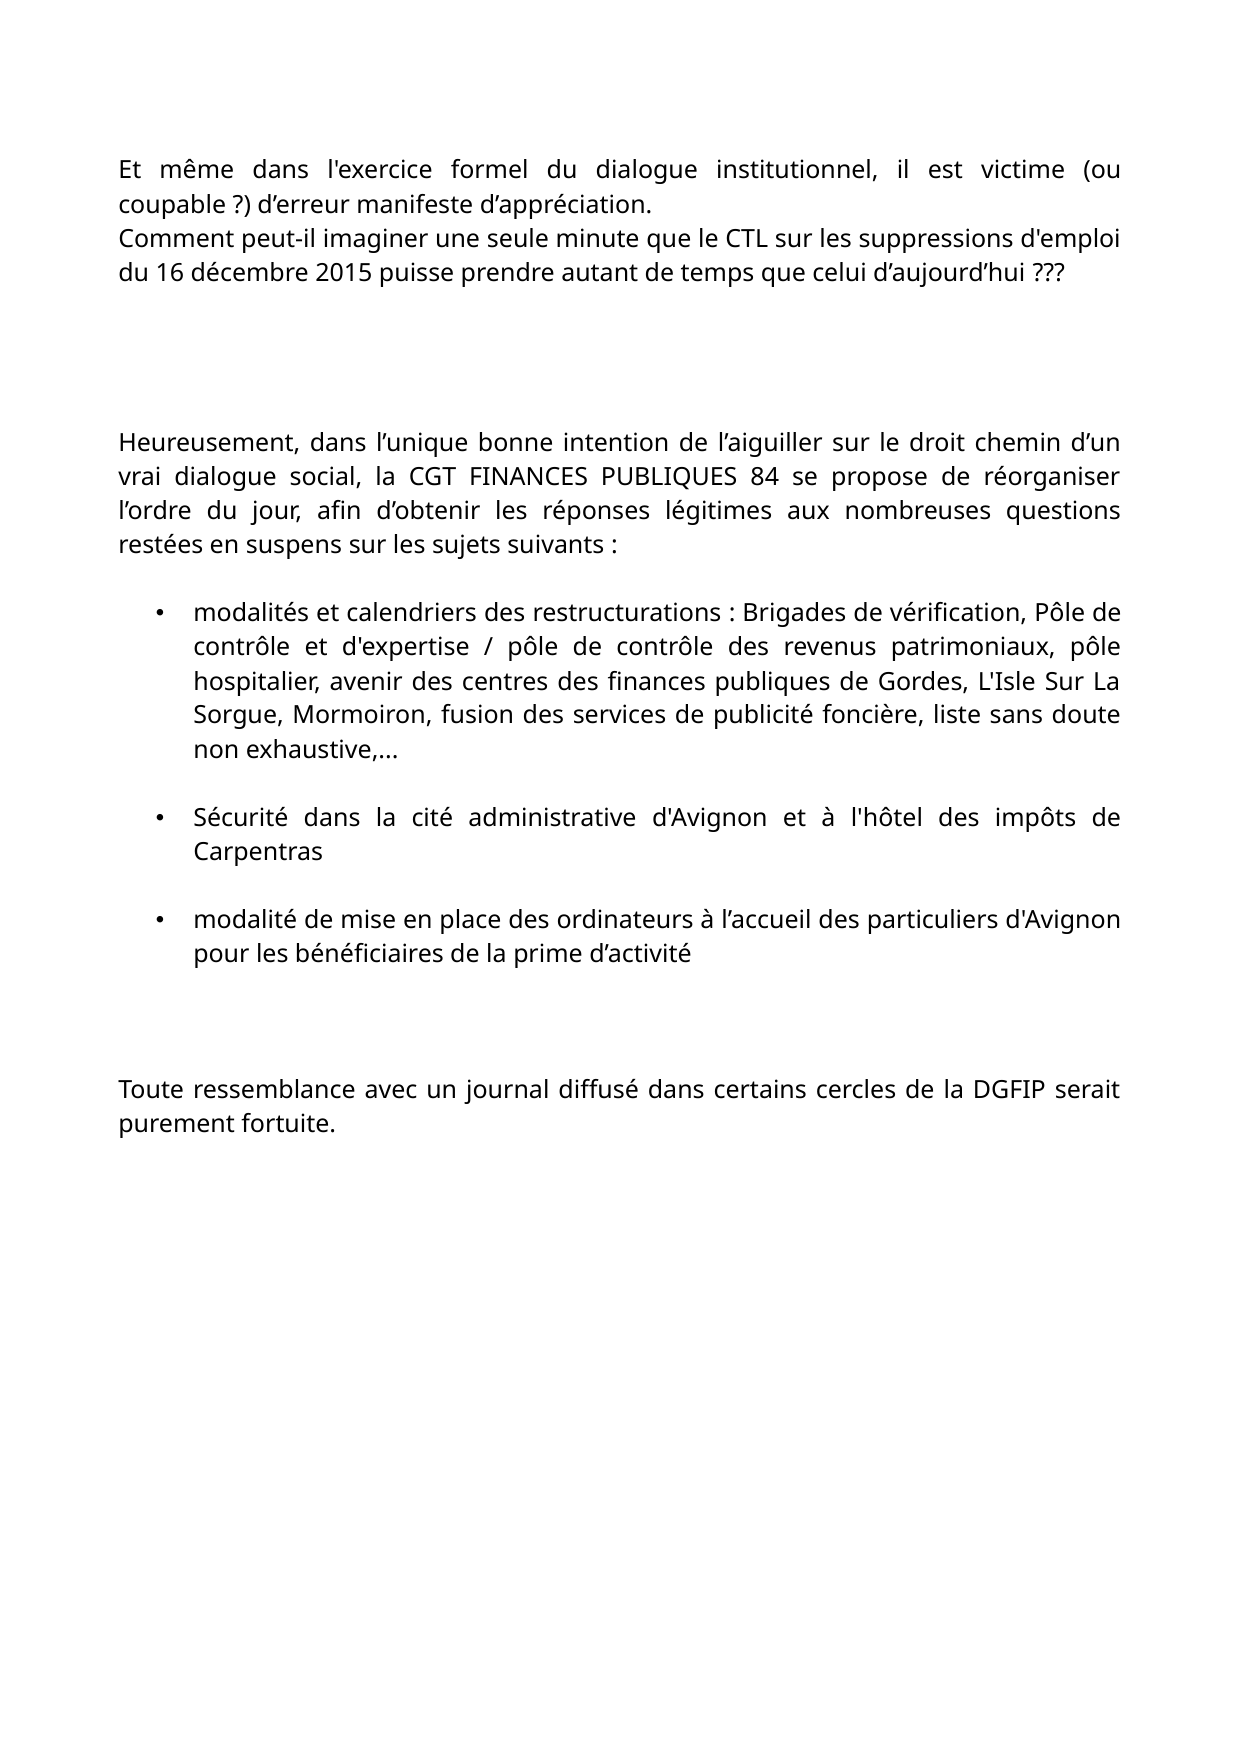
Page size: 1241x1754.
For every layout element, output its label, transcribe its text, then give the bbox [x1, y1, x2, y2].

text Heureusement, dans l’unique bonne intention de l’aiguiller sur le droit chemin d’un vrai dialogue social, la CGT FINANCES PUBLIQUES 84 se propose de réorganiser l’ordre du jour, afin d’obtenir les réponses légitimes aux nombreuses questions restées en suspens sur les sujets suivants : [118, 425, 1122, 561]
list modalités et calendriers des restructurations : Brigades de vérification, Pôle de contrôle et d'expertise / pôle de contrôle des revenus patrimoniaux, pôle hospitalier, avenir des centres des finances publiques de Gordes, L'Isle Sur La Sorgue, Mormoiron, fusion des services de publicité foncière, liste sans doute non exhaustive,... [156, 595, 1122, 765]
list Sécurité dans la cité administrative d'Avignon et à l'hôtel des impôts de Carpentras [156, 799, 1122, 867]
text Comment peut-il imaginer une seule minute que le CTL sur les suppressions d'emploi du 16 décembre 2015 puisse prendre autant de temps que celui d’aujourd’hui ??? [118, 220, 1122, 288]
list modalité de mise en place des ordinateurs à l’accueil des particuliers d'Avignon pour les bénéficiaires de la prime d’activité [156, 902, 1122, 970]
text Et même dans l'exercice formel du dialogue institutionnel, il est victime (ou coupable ?) d’erreur manifeste d’appréciation. [118, 152, 1122, 220]
text Toute ressemblance avec un journal diffusé dans certains cercles de la DGFIP serait purement fortuite. [118, 1072, 1122, 1140]
